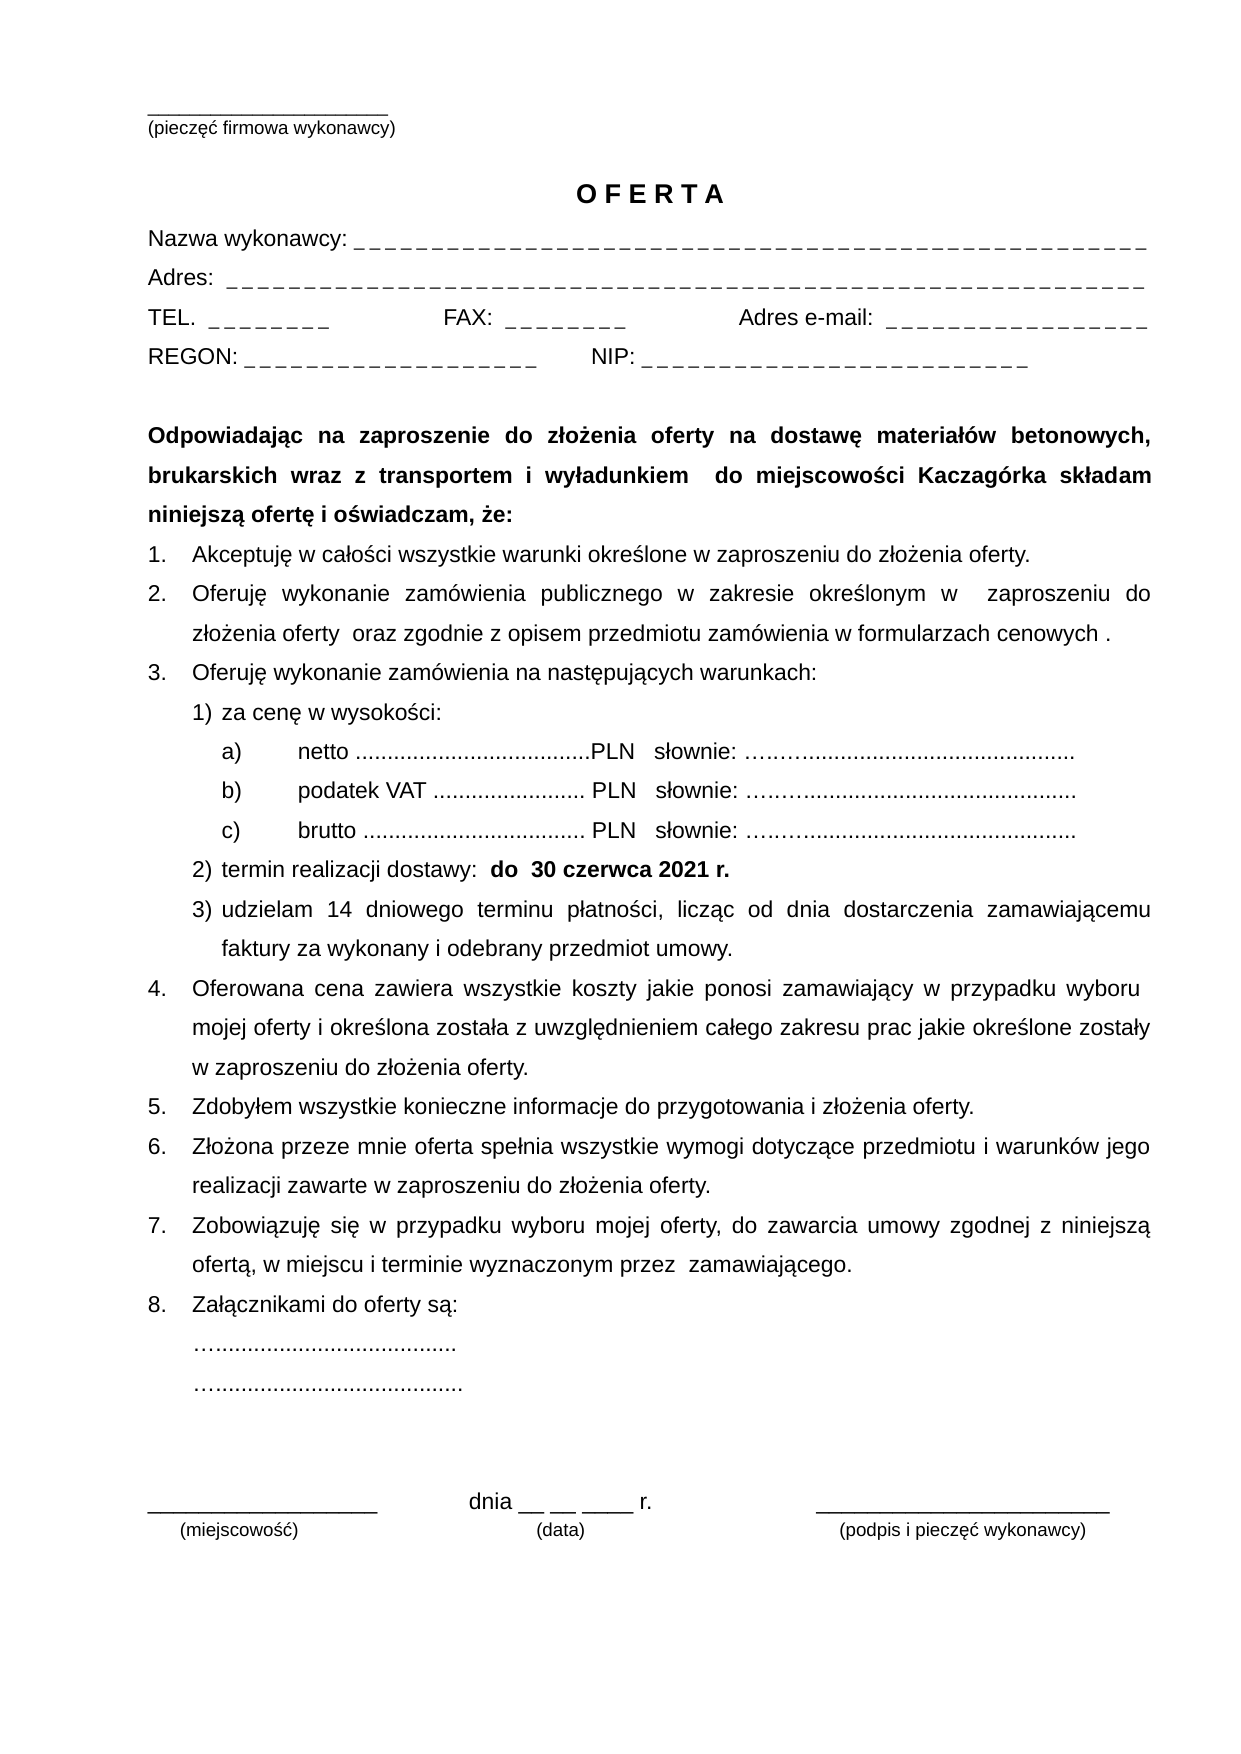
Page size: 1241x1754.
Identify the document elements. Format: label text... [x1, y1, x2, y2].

list brutto ................................... PLN słownie: …..…........................................... [221, 817, 1152, 843]
text (pieczęć firmowa wykonawcy) [148, 117, 1152, 138]
text …....................................... [148, 1370, 1152, 1396]
text REGON: _ _ _ _ _ _ _ _ _ _ _ _ _ _ _ _ _ _ _ NIP: _ _ _ _ _ _ _ _ _ _ _ _ _ _ _ _ _ _ _ _ _ _ _ _ _ [148, 343, 1152, 369]
list Oferuję wykonanie zamówienia na następujących warunkach: [148, 659, 1152, 685]
list udzielam 14 dniowego terminu płatności, licząc od dnia dostarczenia zamawiającemu faktury za wykonany i odebrany przedmiot umowy. [192, 896, 1152, 962]
list termin realizacji dostawy: do 30 czerwca 2021 r. [192, 856, 1152, 883]
list Oferowana cena zawiera wszystkie koszty jakie ponosi zamawiający w przypadku wyboru mojej oferty i określona została z uwzględnieniem całego zakresu prac jakie określone zostały w zaproszeniu do złożenia oferty. [148, 975, 1152, 1080]
text TEL. _ _ _ _ _ _ _ _ FAX: _ _ _ _ _ _ _ _ Adres e-mail: _ _ _ _ _ _ _ _ _ _ _ _ _ _ _ _ _ [148, 304, 1152, 330]
list netto .....................................PLN słownie: …..…........................................... [221, 738, 1152, 764]
text Adres: _ _ _ _ _ _ _ _ _ _ _ _ _ _ _ _ _ _ _ _ _ _ _ _ _ _ _ _ _ _ _ _ _ _ _ _ _ _ _ _ _ _ _ _ _ _ _ _ _ _ _ _ _ _ _ _ _ _ _ [148, 264, 1152, 291]
list Zobowiązuję się w przypadku wyboru mojej oferty, do zawarcia umowy zgodnej z niniejszą ofertą, w miejscu i terminie wyznaczonym przez zamawiającego. [148, 1212, 1152, 1278]
list Złożona przeze mnie oferta spełnia wszystkie wymogi dotyczące przedmiotu i warunków jego realizacji zawarte w zaproszeniu do złożenia oferty. [148, 1133, 1152, 1199]
text O F E R T A [148, 178, 1152, 209]
list Zdobyłem wszystkie konieczne informacje do przygotowania i złożenia oferty. [148, 1093, 1152, 1120]
list Oferuję wykonanie zamówienia publicznego w zakresie określonym w zaproszeniu do złożenia oferty oraz zgodnie z opisem przedmiotu zamówienia w formularzach cenowych . [148, 580, 1152, 646]
list Akceptuję w całości wszystkie warunki określone w zaproszeniu do złożenia oferty. [148, 541, 1152, 567]
text (miejscowość) (data) (podpis i pieczęć wykonawcy) [148, 1514, 1152, 1541]
text _______________________ [148, 95, 1152, 117]
text Odpowiadając na zaproszenie do złożenia oferty na dostawę materiałów betonowych, brukarskich wraz z transportem i wyładunkiem do miejscowości Kaczagórka składam niniejszą ofertę i oświadczam, że: [148, 422, 1152, 527]
text __________________ dnia __ __ ____ r. _______________________ [148, 1488, 1152, 1514]
list za cenę w wysokości: [192, 698, 1152, 725]
list Załącznikami do oferty są: [148, 1291, 1152, 1317]
text …...................................... [148, 1330, 1152, 1357]
list podatek VAT ........................ PLN słownie: …..…........................................... [221, 777, 1152, 804]
text Nazwa wykonawcy: _ _ _ _ _ _ _ _ _ _ _ _ _ _ _ _ _ _ _ _ _ _ _ _ _ _ _ _ _ _ _ _ _ _ _ _ _ _ _ _ _ _ _ _ _ _ _ _ _ _ _ [148, 225, 1152, 251]
